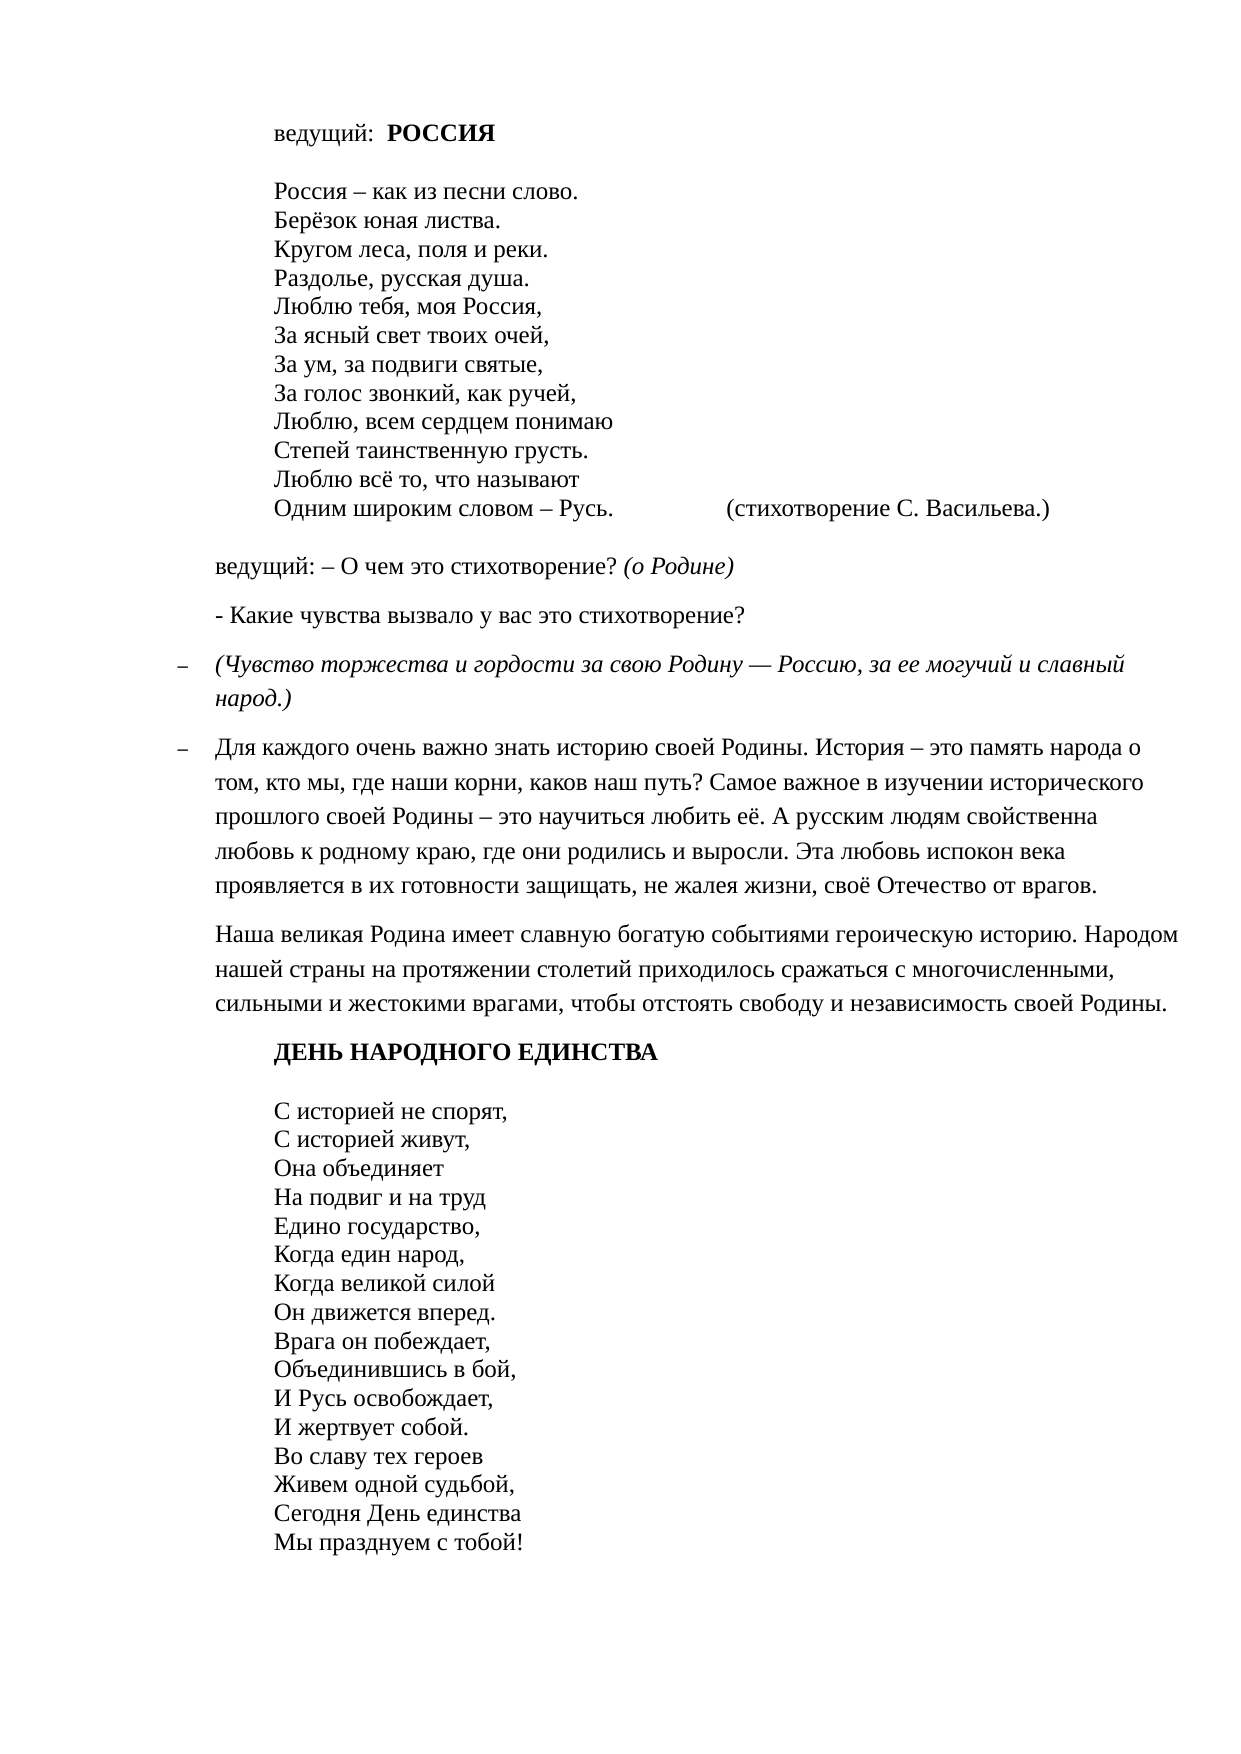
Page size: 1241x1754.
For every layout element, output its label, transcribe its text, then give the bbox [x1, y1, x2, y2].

list ведущий: РОССИЯ [236, 118, 1122, 147]
list ведущий: – О чем это стихотворение? (о Родине) [177, 551, 1181, 579]
list (Чувство торжества и гордости за свою Родину — Россию, за ее могучий и славный народ.) [177, 649, 1181, 712]
list ДЕНЬ НАРОДНОГО ЕДИНСТВА [236, 1037, 1122, 1066]
list Для каждого очень важно знать историю своей Родины. История – это память народа о том, кто мы, где наши корни, каков наш путь? Самое важное в изучении исторического прошлого своей Родины – это научиться любить её. А русским людям свойственна любовь к родному краю, где они родились и выросли. Эта любовь испокон века проявляется в их готовности защищать, не жалея жизни, своё Отечество от врагов. [177, 732, 1181, 899]
list С историей не спорят, С историей живут, Она объединяет На подвиг и на труд Едино государство, Когда един народ, Когда великой силой Он движется вперед. Врага он побеждает, Объединившись в бой, И Русь освобождает, И жертвует собой. Во славу тех героев Живем одной судьбой, Сегодня День единства Мы празднуем с тобой! [236, 1096, 1122, 1556]
list Наша великая Родина имеет славную богатую событиями героическую историю. Народом нашей страны на протяжении столетий приходилось сражаться с многочисленными, сильными и жестокими врагами, чтобы отстоять свободу и независимость своей Родины. [177, 919, 1181, 1017]
list Россия – как из песни слово. Берёзок юная листва. Кругом леса, поля и реки. Раздолье, русская душа. Люблю тебя, моя Россия, За ясный свет твоих очей, За ум, за подвиги святые, За голос звонкий, как ручей, Люблю, всем сердцем понимаю Степей таинственную грусть. Люблю всё то, что называют Одним широким словом – Русь. (стихотворение С. Васильева.) [236, 176, 1122, 521]
list - Какие чувства вызвало у вас это стихотворение? [177, 600, 1181, 629]
